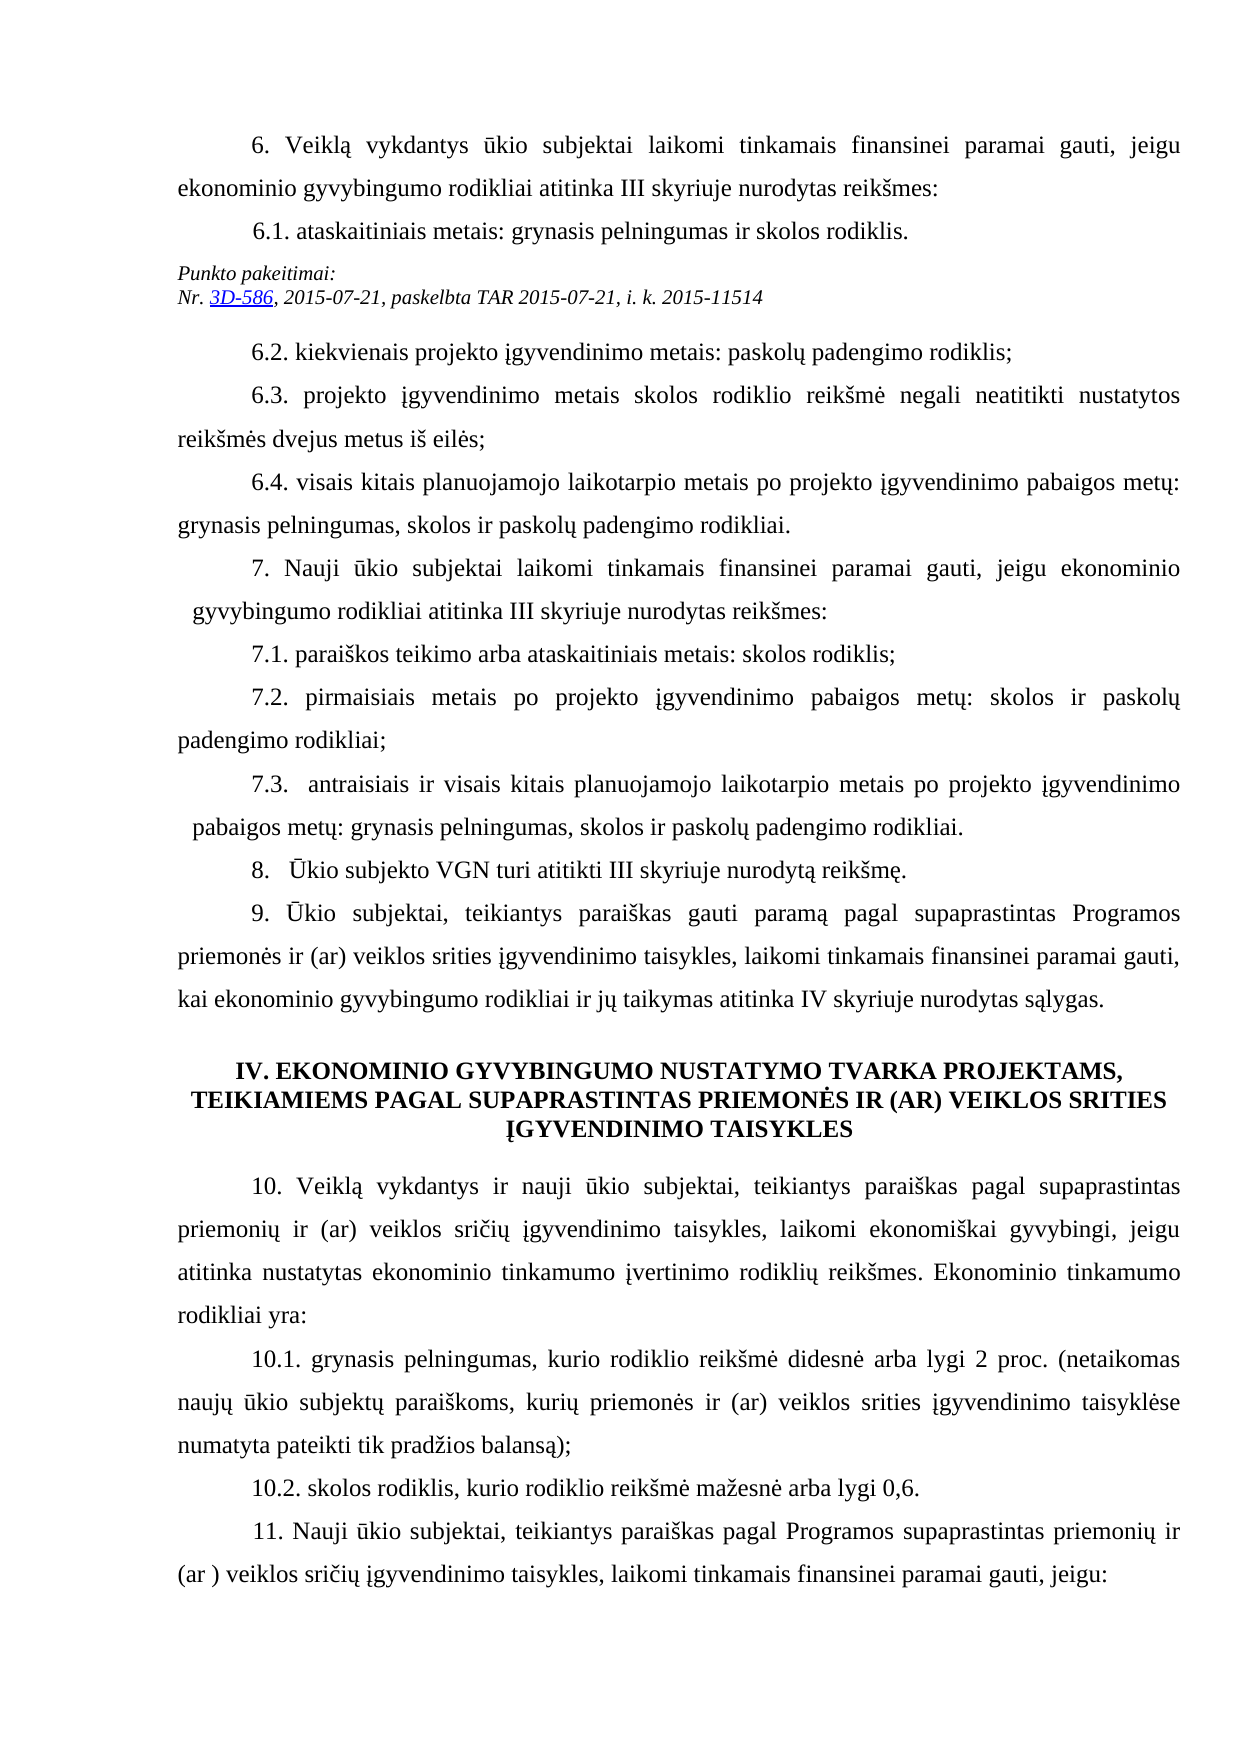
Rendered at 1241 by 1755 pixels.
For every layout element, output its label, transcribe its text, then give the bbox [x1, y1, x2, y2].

text 10.1. grynasis pelningumas, kurio rodiklio reikšmė didesnė arba lygi 2 proc. (netaikomas naujų ūkio subjektų paraiškoms, kurių priemonės ir (ar) veiklos srities įgyvendinimo taisyklėse numatyta pateikti tik pradžios balansą); [177, 1344, 1181, 1459]
text Nr. 3D-586, 2015-07-21, paskelbta TAR 2015-07-21, i. k. 2015-11514 [177, 285, 1181, 309]
text 6.1. ataskaitiniais metais: grynasis pelningumas ir skolos rodiklis. [177, 216, 1181, 245]
text 6. Veiklą vykdantys ūkio subjektai laikomi tinkamais finansinei paramai gauti, jeigu ekonominio gyvybingumo rodikliai atitinka III skyriuje nurodytas reikšmes: [177, 130, 1181, 202]
text 11. Nauji ūkio subjektai, teikiantys paraiškas pagal Programos supaprastintas priemonių ir (ar ) veiklos sričių įgyvendinimo taisykles, laikomi tinkamais finansinei paramai gauti, jeigu: [177, 1516, 1181, 1588]
text 7. Nauji ūkio subjektai laikomi tinkamais finansinei paramai gauti, jeigu ekonominio gyvybingumo rodikliai atitinka III skyriuje nurodytas reikšmes: [192, 553, 1181, 625]
text 7.2. pirmaisiais metais po projekto įgyvendinimo pabaigos metų: skolos ir paskolų padengimo rodikliai; [177, 682, 1181, 754]
text Punkto pakeitimai: [177, 261, 1181, 285]
text IV. EKONOMINIO GYVYBINGUMO NUSTATYMO TVARKA PROJEKTAMS, TEIKIAMIEMS PAGAL SUPAPRASTINTAS PRIEMONĖS IR (AR) VEIKLOS SRITIES ĮGYVENDINIMO TAISYKLES [177, 1056, 1181, 1142]
text 7.1. paraiškos teikimo arba ataskaitiniais metais: skolos rodiklis; [177, 639, 1181, 668]
text 7.3. antraisiais ir visais kitais planuojamojo laikotarpio metais po projekto įgyvendinimo pabaigos metų: grynasis pelningumas, skolos ir paskolų padengimo rodikliai. [192, 769, 1181, 841]
text 10.2. skolos rodiklis, kurio rodiklio reikšmė mažesnė arba lygi 0,6. [177, 1473, 1181, 1502]
text 8. Ūkio subjekto VGN turi atitikti III skyriuje nurodytą reikšmę. [236, 855, 1181, 884]
text 6.4. visais kitais planuojamojo laikotarpio metais po projekto įgyvendinimo pabaigos metų: grynasis pelningumas, skolos ir paskolų padengimo rodikliai. [177, 467, 1181, 539]
text 10. Veiklą vykdantys ir nauji ūkio subjektai, teikiantys paraiškas pagal supaprastintas priemonių ir (ar) veiklos sričių įgyvendinimo taisykles, laikomi ekonomiškai gyvybingi, jeigu atitinka nustatytas ekonominio tinkamumo įvertinimo rodiklių reikšmes. Ekonominio tinkamumo rodikliai yra: [177, 1171, 1181, 1329]
text 9. Ūkio subjektai, teikiantys paraiškas gauti paramą pagal supaprastintas Programos priemonės ir (ar) veiklos srities įgyvendinimo taisykles, laikomi tinkamais finansinei paramai gauti, kai ekonominio gyvybingumo rodikliai ir jų taikymas atitinka IV skyriuje nurodytas sąlygas. [177, 898, 1181, 1013]
text 6.3. projekto įgyvendinimo metais skolos rodiklio reikšmė negali neatitikti nustatytos reikšmės dvejus metus iš eilės; [177, 381, 1181, 452]
text 6.2. kiekvienais projekto įgyvendinimo metais: paskolų padengimo rodiklis; [177, 337, 1181, 366]
